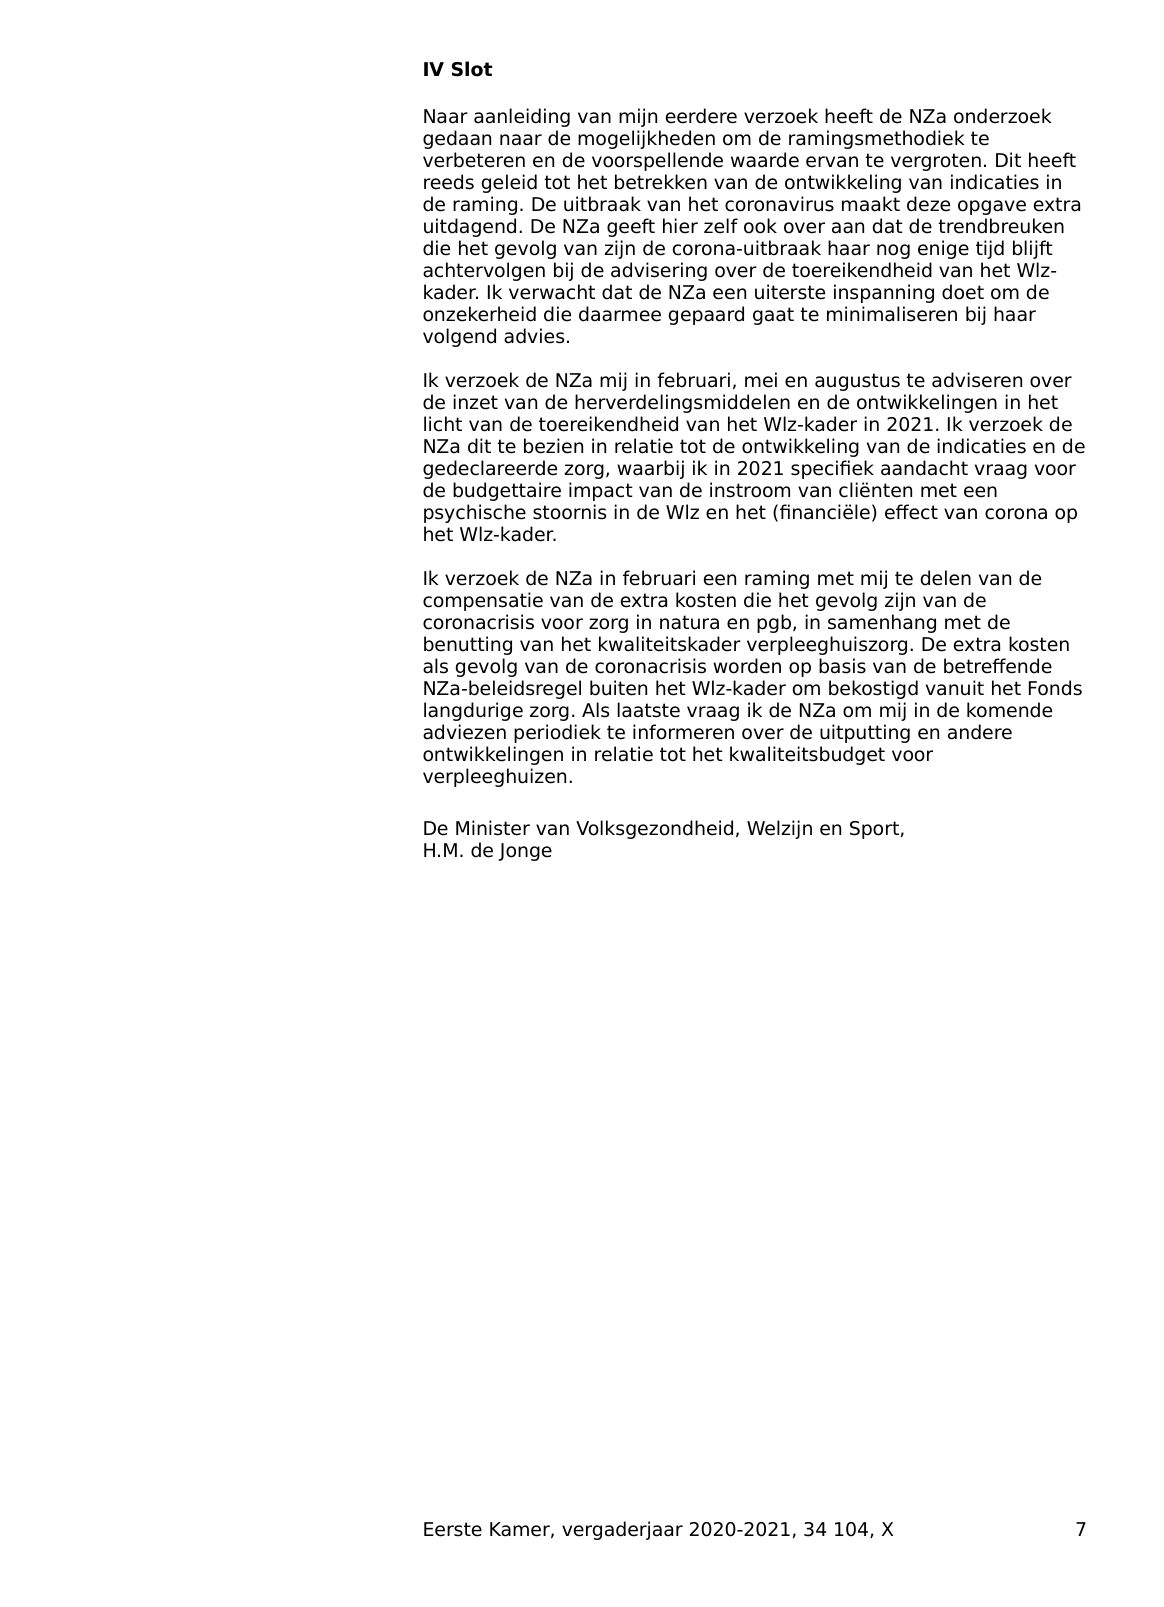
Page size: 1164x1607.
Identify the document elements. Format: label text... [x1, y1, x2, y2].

subtitle IV Slot [422, 59, 1087, 81]
text Naar aanleiding van mijn eerdere verzoek heeft de NZa onderzoek gedaan naar de mogelijkheden om de ramingsmethodiek te verbeteren en de voorspellende waarde ervan te vergroten. Dit heeft reeds geleid tot het betrekken van de ontwikkeling van indicaties in de raming. De uitbraak van het coronavirus maakt deze opgave extra uitdagend. De NZa geeft hier zelf ook over aan dat de trendbreuken die het gevolg van zijn de corona-uitbraak haar nog enige tijd blijft achtervolgen bij de advisering over de toereikendheid van het Wlz-kader. Ik verwacht dat de NZa een uiterste inspanning doet om de onzekerheid die daarmee gepaard gaat te minimaliseren bij haar volgend advies. [422, 106, 1087, 348]
text Ik verzoek de NZa in februari een raming met mij te delen van de compensatie van de extra kosten die het gevolg zijn van de coronacrisis voor zorg in natura en pgb, in samenhang met de benutting van het kwaliteitskader verpleeghuiszorg. De extra kosten als gevolg van de coronacrisis worden op basis van de betreffende NZa-beleidsregel buiten het Wlz-kader om bekostigd vanuit het Fonds langdurige zorg. Als laatste vraag ik de NZa om mij in de komende adviezen periodiek te informeren over de uitputting en andere ontwikkelingen in relatie tot het kwaliteitsbudget voor verpleeghuizen. [422, 568, 1087, 788]
text De Minister van Volksgezondheid, Welzijn en Sport, H.M. de Jonge [422, 818, 1087, 862]
text Ik verzoek de NZa mij in februari, mei en augustus te adviseren over de inzet van de herverdelingsmiddelen en de ontwikkelingen in het licht van de toereikendheid van het Wlz-kader in 2021. Ik verzoek de NZa dit te bezien in relatie tot de ontwikkeling van de indicaties en de gedeclareerde zorg, waarbij ik in 2021 specifiek aandacht vraag voor de budgettaire impact van de instroom van cliënten met een psychische stoornis in de Wlz en het (financiële) effect van corona op het Wlz-kader. [422, 370, 1087, 546]
